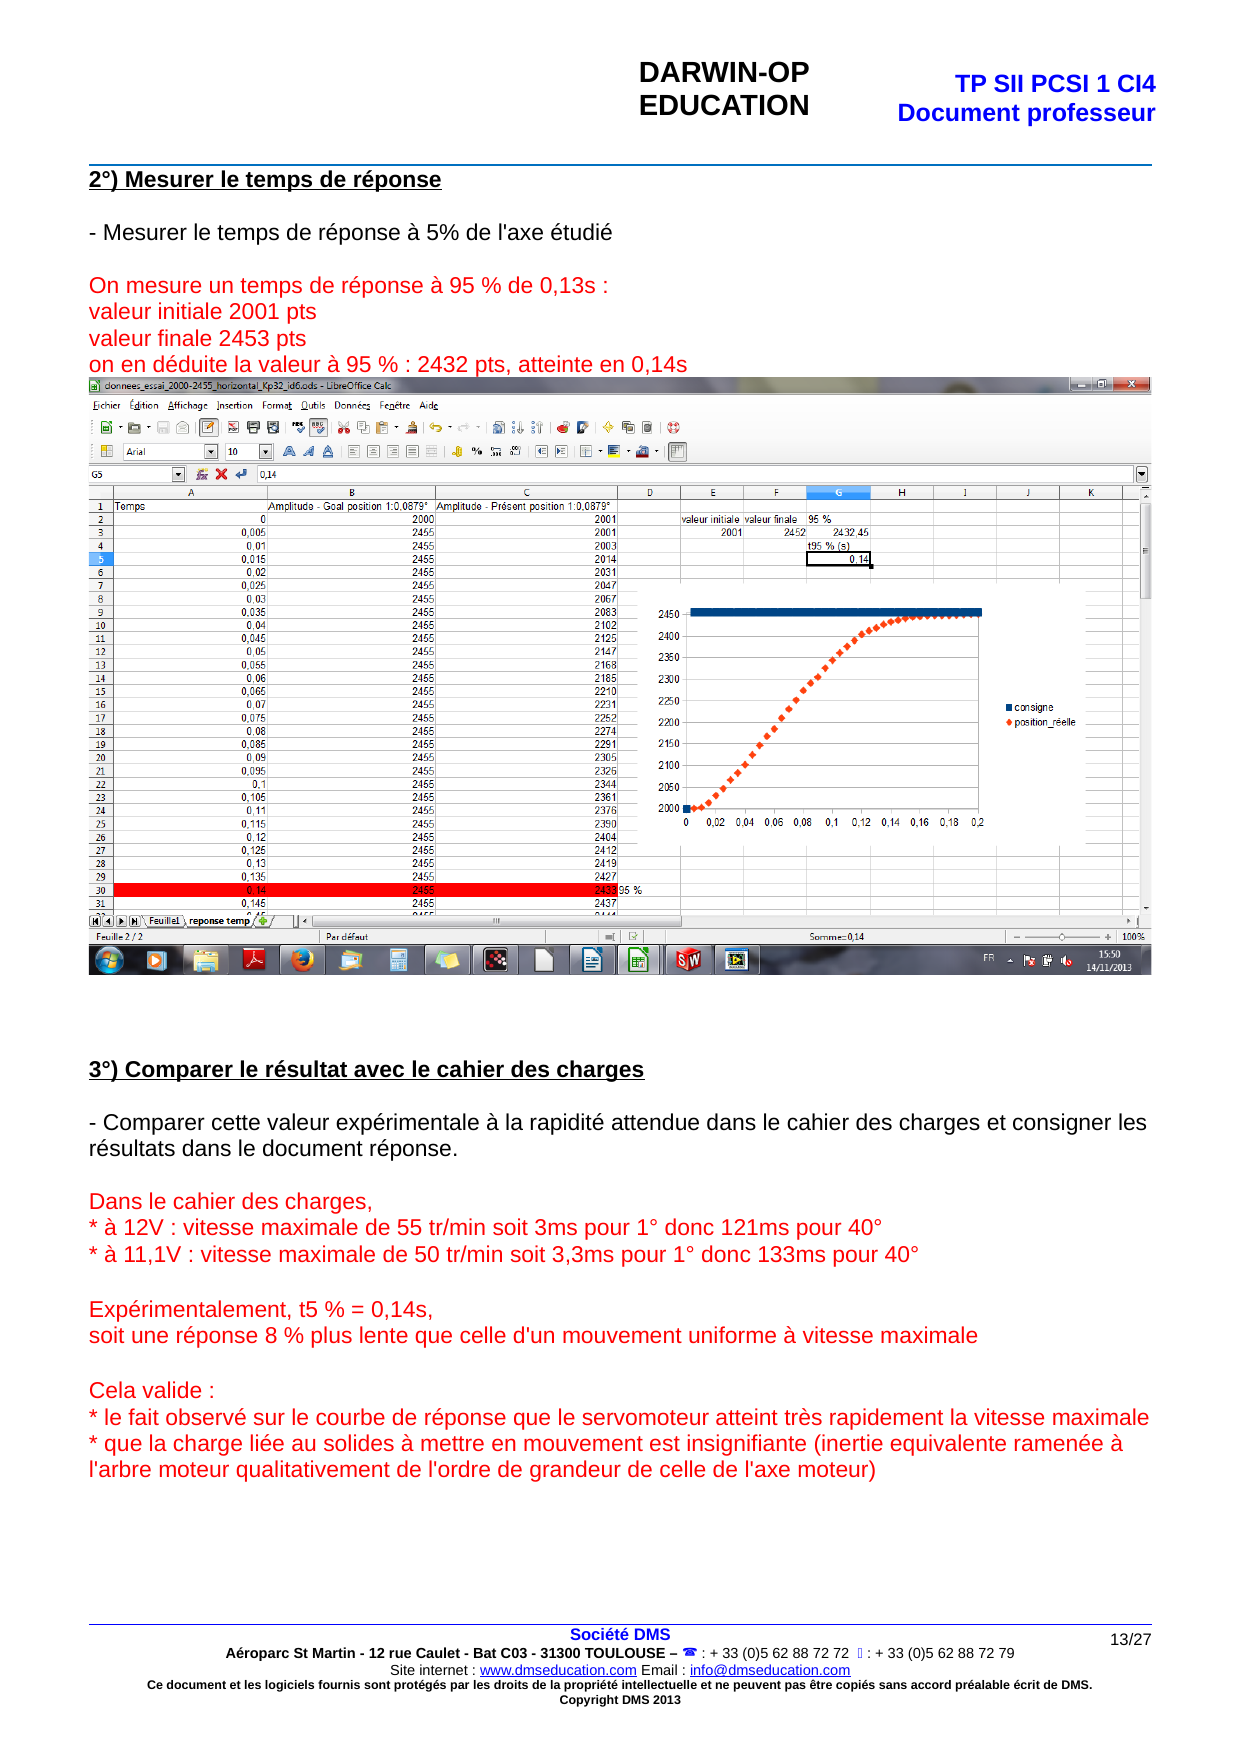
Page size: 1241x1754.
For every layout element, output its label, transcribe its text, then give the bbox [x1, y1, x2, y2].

text 2°) Mesurer le temps de réponse [89, 166, 1152, 193]
text on en déduite la valeur à 95 % : 2432 pts, atteinte en 0,14s [89, 351, 1152, 377]
text soit une réponse 8 % plus lente que celle d'un mouvement uniforme à vitesse maximale [89, 1322, 1152, 1348]
text * à 11,1V : vitesse maximale de 50 tr/min soit 3,3ms pour 1° donc 133ms pour 40° [89, 1241, 1152, 1267]
text 3°) Comparer le résultat avec le cahier des charges [89, 1056, 1152, 1083]
text On mesure un temps de réponse à 95 % de 0,13s : [89, 272, 1152, 298]
text valeur initiale 2001 pts [89, 298, 1152, 324]
text - Mesurer le temps de réponse à 5% de l'axe étudié [89, 219, 1152, 246]
text valeur finale 2453 pts [89, 324, 1152, 351]
text Cela valide : [89, 1377, 1152, 1404]
picture [88, 377, 1152, 975]
text Expérimentalement, t5 % = 0,14s, [89, 1296, 1152, 1322]
text Dans le cahier des charges, [89, 1188, 1152, 1214]
text * que la charge liée au solides à mettre en mouvement est insignifiante (inertie equivalente ramenée à l'arbre moteur qualitativement de l'ordre de grandeur de celle de l'axe moteur) [89, 1430, 1152, 1483]
text * le fait observé sur le courbe de réponse que le servomoteur atteint très rapidement la vitesse maximale [89, 1404, 1152, 1430]
text * à 12V : vitesse maximale de 55 tr/min soit 3ms pour 1° donc 121ms pour 40° [89, 1214, 1152, 1241]
text - Comparer cette valeur expérimentale à la rapidité attendue dans le cahier des charges et consigner les résultats dans le document réponse. [89, 1109, 1152, 1162]
